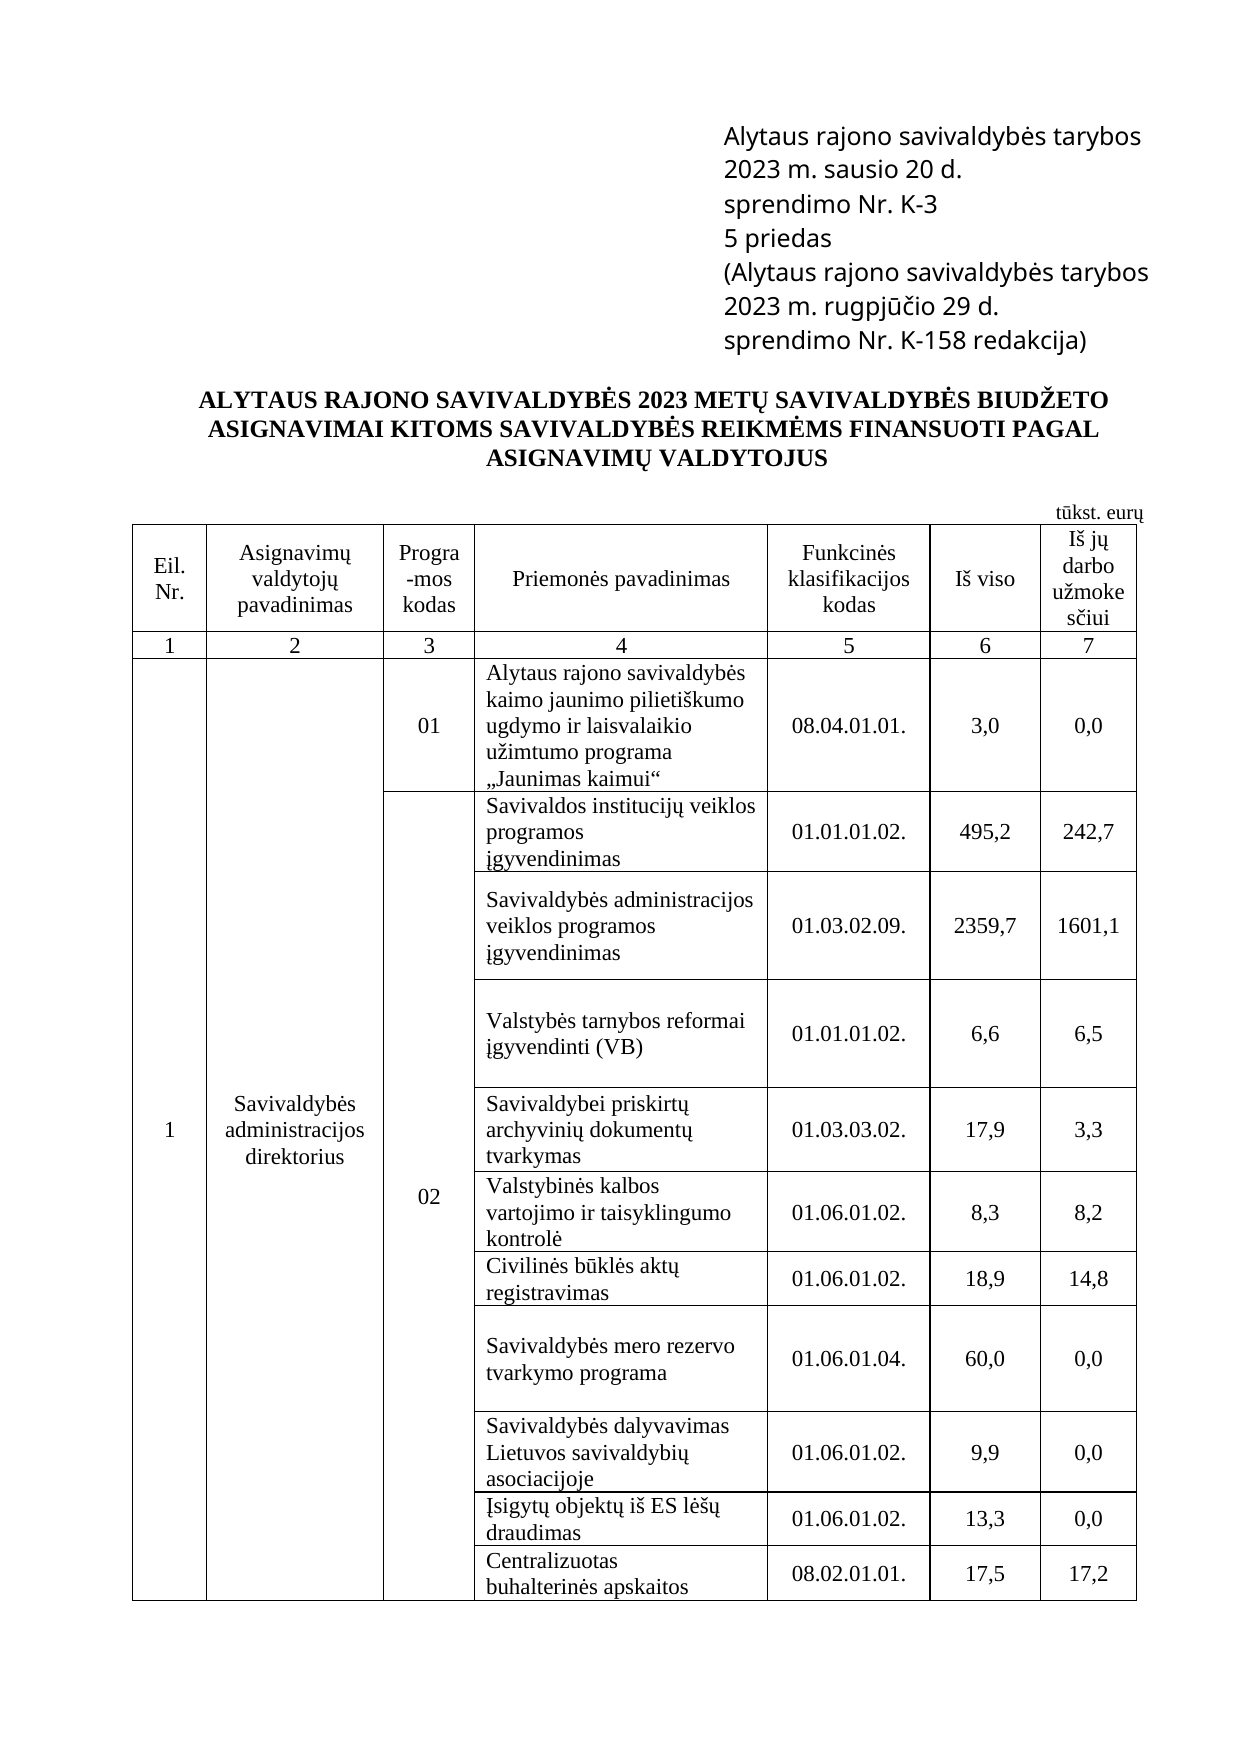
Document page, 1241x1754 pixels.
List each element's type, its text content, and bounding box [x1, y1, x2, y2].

table_cell Civilinės būklės aktų registravimas [475, 1252, 767, 1305]
table_cell 60,0 [931, 1306, 1040, 1411]
text 2023 m. sausio 20 d. [133, 152, 1181, 186]
table_cell 0,0 [1041, 1306, 1136, 1411]
table_header Iš jų darbo užmokesčiui [1041, 525, 1136, 631]
table_cell 495,2 [931, 792, 1040, 871]
table_cell 01.03.03.02. [768, 1088, 929, 1171]
table_cell 6 [931, 632, 1040, 658]
table_cell 3,3 [1041, 1088, 1136, 1171]
table_cell Valstybinės kalbos vartojimo ir taisyklingumo kontrolė [475, 1172, 767, 1251]
text 5 priedas [133, 220, 1181, 254]
table_cell 14,8 [1041, 1252, 1136, 1305]
table_cell 01.06.01.02. [768, 1412, 929, 1491]
table_cell 18,9 [931, 1252, 1040, 1305]
table_cell 01.01.01.02. [768, 980, 929, 1087]
table_cell 1 [133, 659, 206, 1600]
table_cell 8,3 [931, 1172, 1040, 1251]
table_cell 8,2 [1041, 1172, 1136, 1251]
table_cell 02 [384, 792, 474, 1600]
table_cell 9,9 [931, 1412, 1040, 1491]
table_cell 0,0 [1041, 1412, 1136, 1491]
table_cell 0,0 [1041, 1493, 1136, 1545]
table_cell 17,5 [931, 1546, 1040, 1600]
text sprendimo Nr. K-3 [133, 186, 1181, 220]
table_header Eil. Nr. [133, 525, 206, 631]
table_cell 01.01.01.02. [768, 792, 929, 871]
table_cell 3 [384, 632, 474, 658]
text Alytaus rajono savivaldybės tarybos [133, 118, 1181, 152]
text tūkst. eurų [133, 500, 1181, 524]
table_header Funkcinės klasifikacijos kodas [768, 525, 929, 631]
text ASIGNAVIMAI KITOMS SAVIVALDYBĖS REIKMĖMS FINANSUOTI PAGAL [133, 414, 1181, 443]
table_cell 2 [207, 632, 383, 658]
table_cell 242,7 [1041, 792, 1136, 871]
text sprendimo Nr. K-158 redakcija) [133, 322, 1181, 357]
table_cell Įsigytų objektų iš ES lėšų draudimas [475, 1493, 767, 1545]
table_cell Centralizuotas buhalterinės apskaitos [475, 1546, 767, 1600]
text (Alytaus rajono savivaldybės tarybos [133, 254, 1181, 288]
table_cell 6,6 [931, 980, 1040, 1087]
table_cell 1601,1 [1041, 872, 1136, 979]
table_cell 4 [475, 632, 767, 658]
table_header Asignavimų valdytojų pavadinimas [207, 525, 383, 631]
table_cell Savivaldybės mero rezervo tvarkymo programa [475, 1306, 767, 1411]
table_cell 01.06.01.02. [768, 1493, 929, 1545]
table_header Iš viso [931, 525, 1040, 631]
table_cell 6,5 [1041, 980, 1136, 1087]
table_header Priemonės pavadinimas [475, 525, 767, 631]
table_cell 0,0 [1041, 659, 1136, 791]
table_cell 01 [384, 659, 474, 791]
table_cell 1 [133, 632, 206, 658]
table_cell 01.06.01.02. [768, 1172, 929, 1251]
table_cell 01.03.02.09. [768, 872, 929, 979]
text ASIGNAVIMŲ VALDYTOJUS [133, 443, 1181, 472]
text ALYTAUS RAJONO SAVIVALDYBĖS 2023 METŲ SAVIVALDYBĖS BIUDŽETO [133, 385, 1181, 414]
table_cell 5 [768, 632, 929, 658]
table_cell Savivaldybės dalyvavimas Lietuvos savivaldybių asociacijoje [475, 1412, 767, 1491]
table_cell 2359,7 [931, 872, 1040, 979]
table_cell 08.04.01.01. [768, 659, 929, 791]
table_cell Savivaldybės administracijos veiklos programos įgyvendinimas [475, 872, 767, 979]
table_cell Savivaldos institucijų veiklos programos įgyvendinimas [475, 792, 767, 871]
table_cell Alytaus rajono savivaldybės kaimo jaunimo pilietiškumo ugdymo ir laisvalaikio užimtumo programa „Jaunimas kaimui“ [475, 659, 767, 791]
table_cell 17,2 [1041, 1546, 1136, 1600]
table_cell 01.06.01.04. [768, 1306, 929, 1411]
table_cell Valstybės tarnybos reformai įgyvendinti (VB) [475, 980, 767, 1087]
table_cell Savivaldybės administracijos direktorius [207, 659, 383, 1600]
table_header Progra-mos kodas [384, 525, 474, 631]
table_cell 13,3 [931, 1493, 1040, 1545]
table_cell Savivaldybei priskirtų archyvinių dokumentų tvarkymas [475, 1088, 767, 1171]
table_cell 3,0 [931, 659, 1040, 791]
table_cell 08.02.01.01. [768, 1546, 929, 1600]
table_cell 01.06.01.02. [768, 1252, 929, 1305]
text 2023 m. rugpjūčio 29 d. [133, 288, 1181, 322]
table_cell 7 [1041, 632, 1136, 658]
table_cell 17,9 [931, 1088, 1040, 1171]
